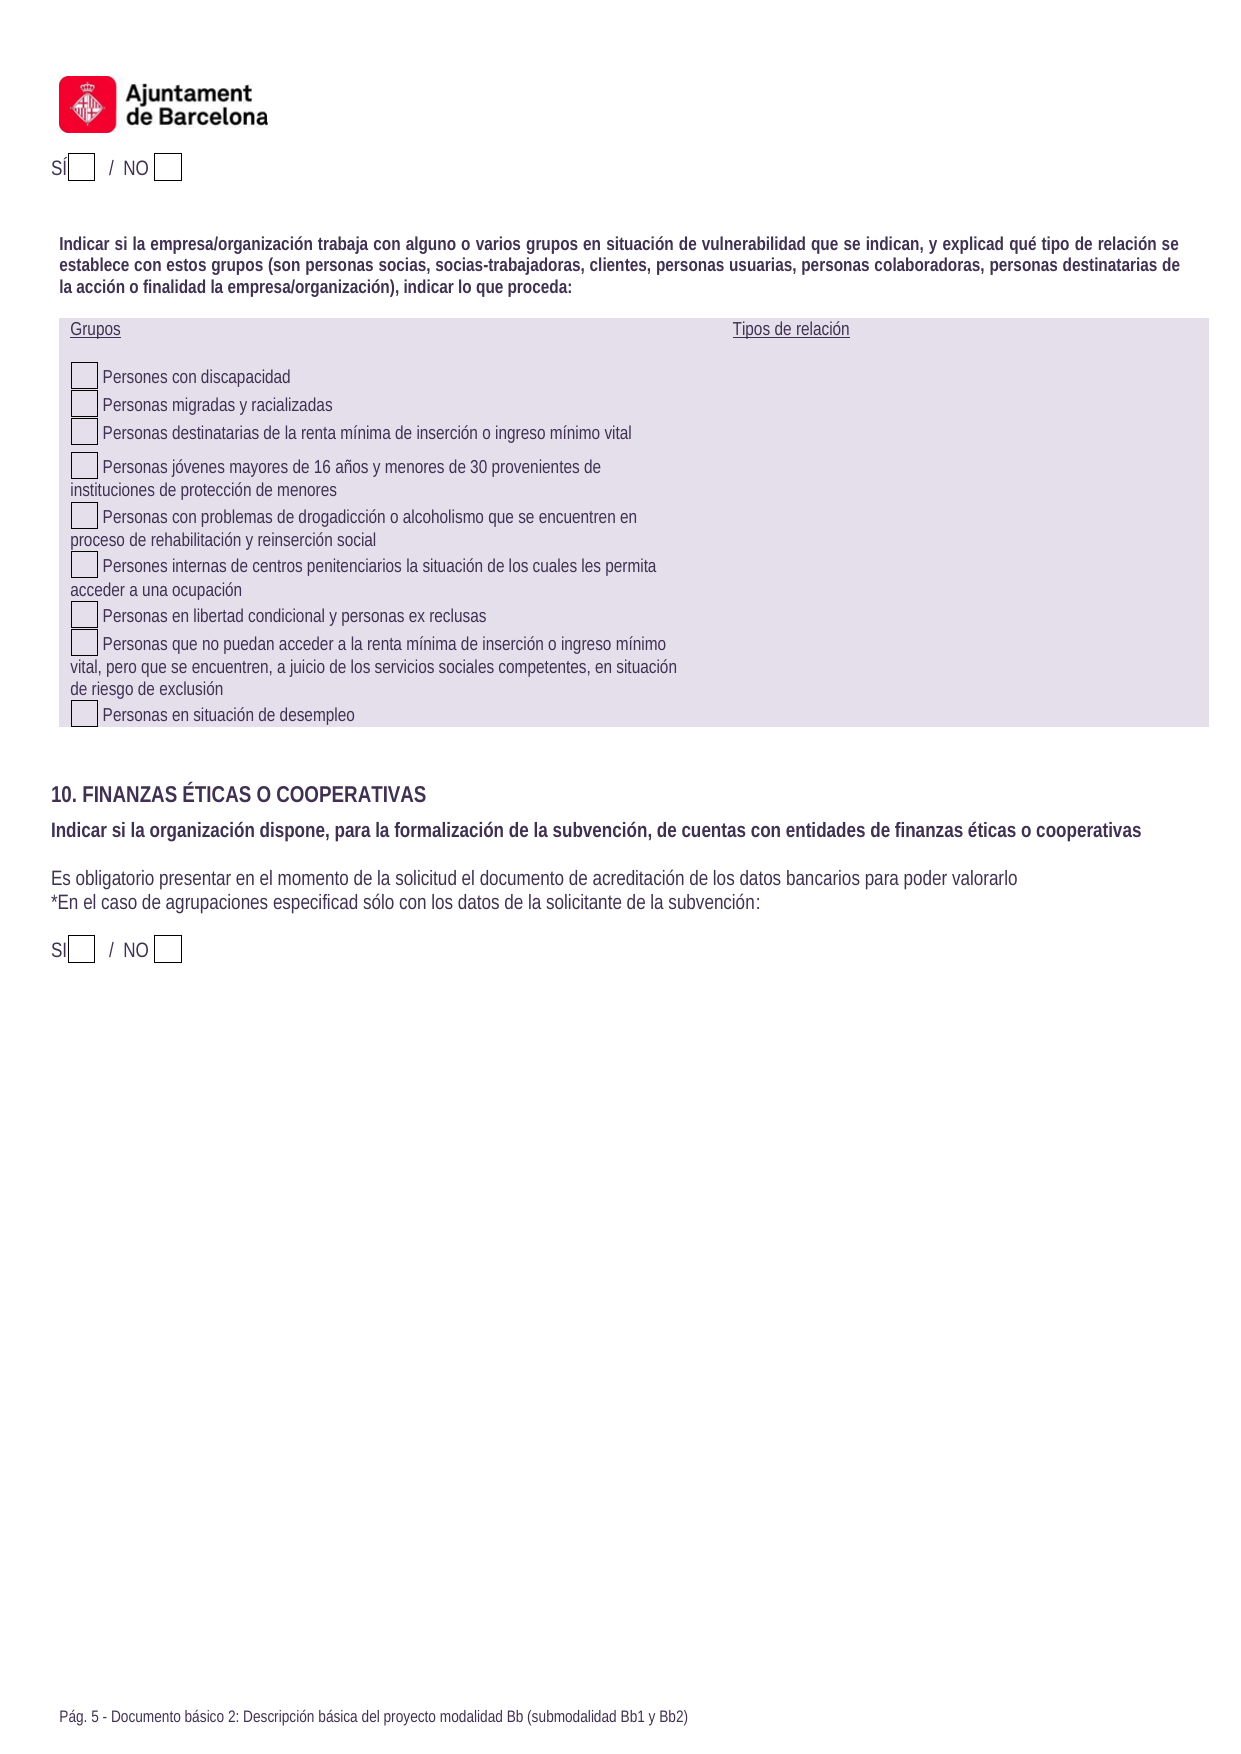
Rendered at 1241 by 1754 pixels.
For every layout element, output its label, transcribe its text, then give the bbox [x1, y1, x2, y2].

table_cell [697, 417, 721, 451]
table_cell Personas con problemas de drogadicción o alcoholismo que se encuentren en proceso de rehabilitación y reinserción social [59, 501, 697, 551]
table_header Tipos de relación [721, 318, 1209, 361]
table_cell [697, 501, 721, 551]
table_cell [697, 551, 721, 600]
table_header [697, 318, 721, 361]
table_cell Personas destinatarias de la renta mínima de inserción o ingreso mínimo vital [59, 417, 697, 451]
table_cell Personas en situación de desempleo [59, 699, 697, 727]
table_cell [721, 361, 1209, 389]
picture [59, 76, 268, 133]
table_cell [697, 389, 721, 417]
table_cell [721, 417, 1209, 451]
table_cell [721, 501, 1209, 551]
table_header 10. FINANZAS ÉTICAS O COOPERATIVAS [48, 770, 1193, 818]
table_cell Personas jóvenes mayores de 16 años y menores de 30 provenientes de instituciones de protección de menores [59, 451, 697, 501]
table_cell [697, 600, 721, 628]
table_cell Persones internas de centros penitenciarios la situación de los cuales les permita acceder a una ocupación [59, 551, 697, 600]
table_cell Persones con discapacidad [59, 361, 697, 389]
table_cell Personas que no puedan acceder a la renta mínima de inserción o ingreso mínimo vital, pero que se encuentren, a juicio de los servicios sociales competentes, en situación de riesgo de exclusión [59, 628, 697, 699]
table_cell [721, 451, 1209, 501]
table_cell [721, 600, 1209, 628]
table_cell [697, 628, 721, 699]
table_cell [721, 628, 1209, 699]
table_cell Es obligatorio presentar en el momento de la solicitud el documento de acreditación de los datos bancarios para poder valorarlo *En el caso de agrupaciones especificad sólo con los datos de la solicitante de la subvención: [48, 866, 1193, 934]
table_cell [697, 451, 721, 501]
table_cell Indicar si la organización dispone, para la formalización de la subvención, de cuentas con entidades de finanzas éticas o cooperativas [48, 818, 1193, 866]
table_header Grupos [59, 318, 697, 361]
table_cell [697, 361, 721, 389]
table_cell SÍ / NO [48, 152, 1193, 181]
text Indicar si la empresa/organización trabaja con alguno o varios grupos en situación de vulnerabilidad que se indican, y explicad qué tipo de relación se establece con estos grupos (son personas socias, socias-trabajadoras, clientes, personas usuarias, personas colaboradoras, personas destinatarias de la acción o finalidad la empresa/organización), indicar lo que proceda: [59, 233, 1181, 297]
table_cell [697, 699, 721, 727]
table_cell SI / NO [48, 934, 1193, 963]
table_cell Personas en libertad condicional y personas ex reclusas [59, 600, 697, 628]
table_cell [721, 699, 1209, 727]
table_cell [721, 389, 1209, 417]
table_cell Personas migradas y racializadas [59, 389, 697, 417]
table_cell [721, 551, 1209, 600]
